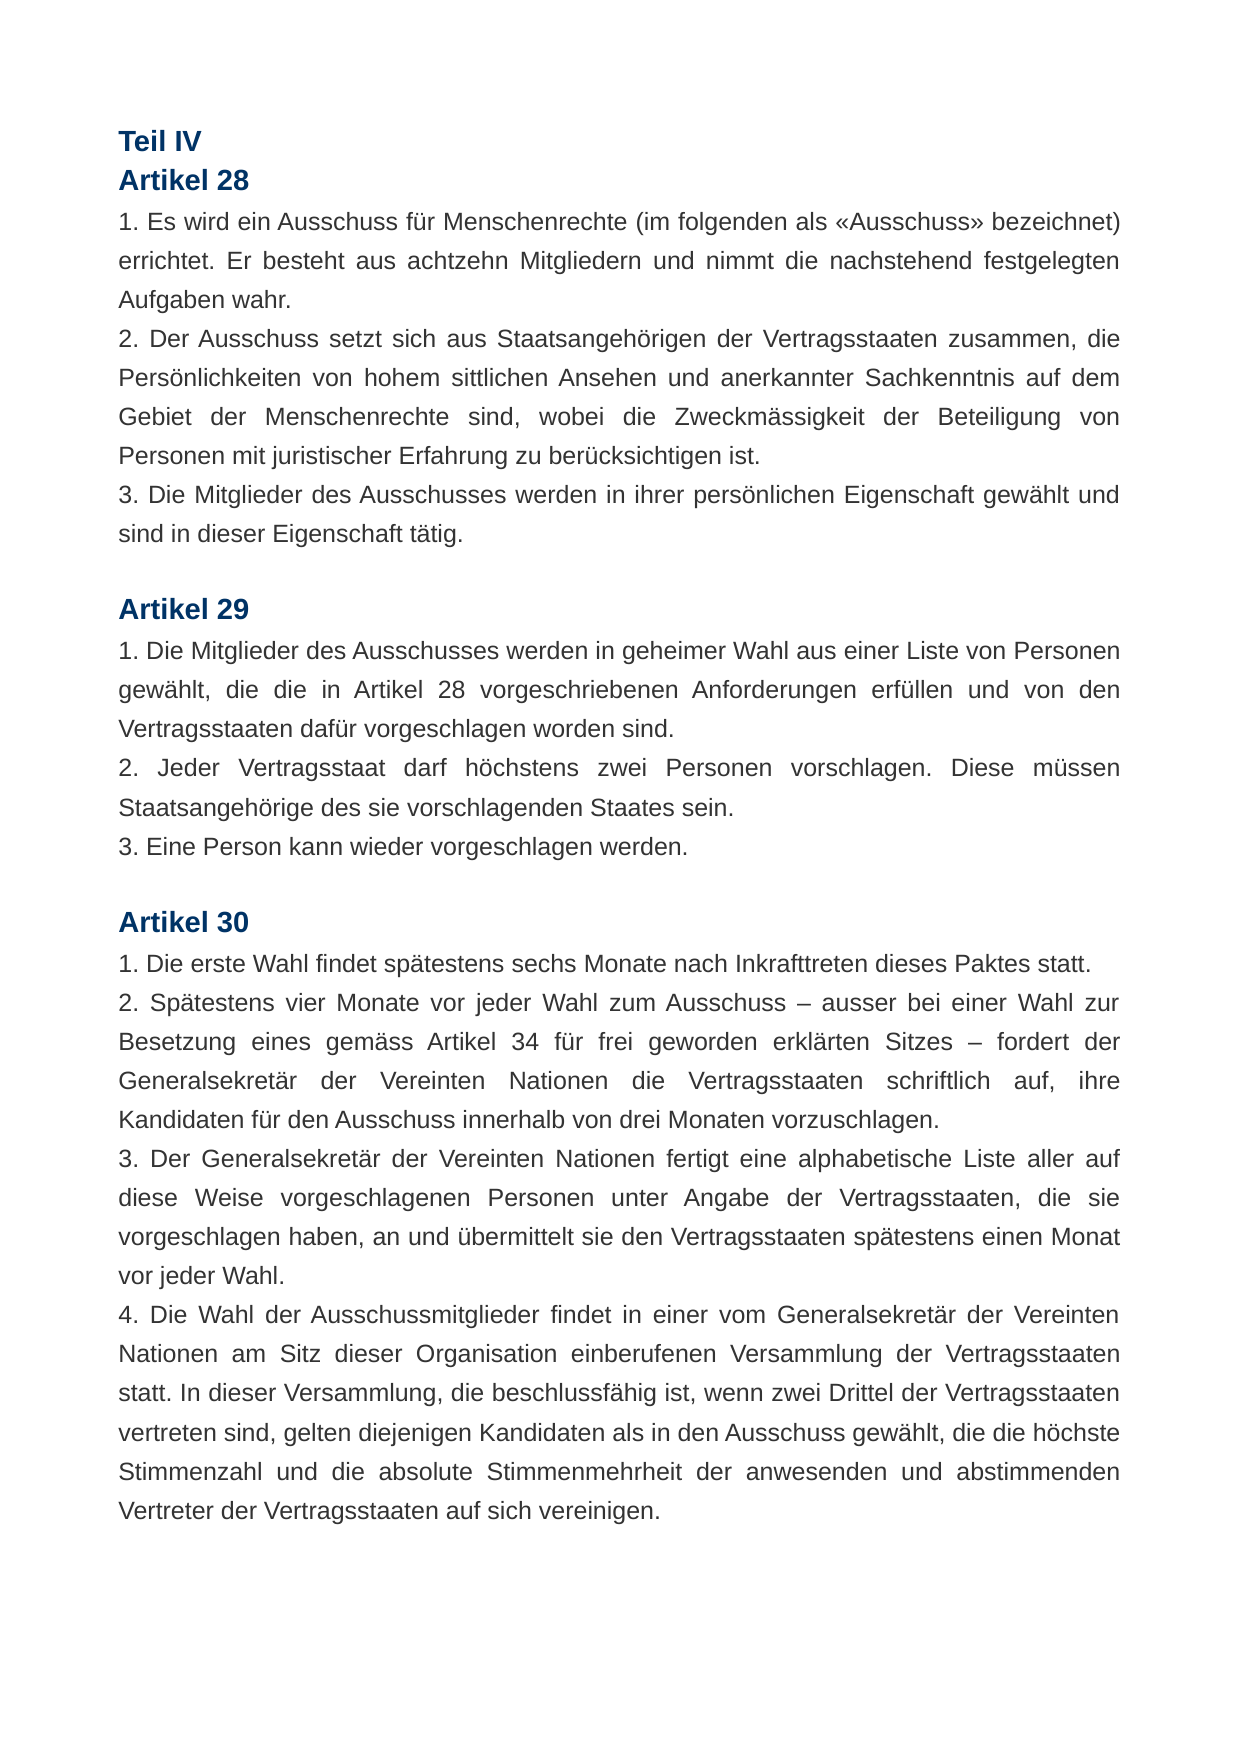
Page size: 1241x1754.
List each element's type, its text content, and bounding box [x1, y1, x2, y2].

subtitle Teil IV [118, 118, 1122, 157]
text 1. Die erste Wahl findet spätestens sechs Monate nach Inkrafttreten dieses Paktes statt. [118, 938, 1122, 977]
subtitle Artikel 29 [118, 587, 1122, 626]
text 3. Der Generalsekretär der Vereinten Nationen fertigt eine alphabetische Liste aller auf diese Weise vorgeschlagenen Personen unter Angabe der Vertragsstaaten, die sie vorgeschlagen haben, an und übermittelt sie den Vertragsstaaten spätestens einen Monat vor jeder Wahl. [118, 1134, 1122, 1290]
text 1. Die Mitglieder des Ausschusses werden in geheimer Wahl aus einer Liste von Personen gewählt, die die in Artikel 28 vorgeschriebenen Anforderungen erfüllen und von den Vertragsstaaten dafür vorgeschlagen worden sind. [118, 626, 1122, 743]
subtitle Artikel 30 [118, 899, 1122, 938]
text 3. Eine Person kann wieder vorgeschlagen werden. [118, 821, 1122, 860]
text 4. Die Wahl der Ausschussmitglieder findet in einer vom Generalsekretär der Vereinten Nationen am Sitz dieser Organisation einberufenen Versammlung der Vertragsstaaten statt. In dieser Versammlung, die beschlussfähig ist, wenn zwei Drittel der Vertragsstaaten vertreten sind, gelten diejenigen Kandidaten als in den Ausschuss gewählt, die die höchste Stimmenzahl und die absolute Stimmenmehrheit der anwesenden und abstimmenden Vertreter der Vertragsstaaten auf sich vereinigen. [118, 1290, 1122, 1524]
text 2. Der Ausschuss setzt sich aus Staatsangehörigen der Vertragsstaaten zusammen, die Persönlichkeiten von hohem sittlichen Ansehen und anerkannter Sachkenntnis auf dem Gebiet der Menschenrechte sind, wobei die Zweckmässigkeit der Beteiligung von Personen mit juristischer Erfahrung zu berücksichtigen ist. [118, 313, 1122, 470]
subtitle Artikel 28 [118, 157, 1122, 196]
text 2. Spätestens vier Monate vor jeder Wahl zum Ausschuss – ausser bei einer Wahl zur Besetzung eines gemäss Artikel 34 für frei geworden erklärten Sitzes – fordert der Generalsekretär der Vereinten Nationen die Vertragsstaaten schriftlich auf, ihre Kandidaten für den Ausschuss innerhalb von drei Monaten vorzuschlagen. [118, 977, 1122, 1134]
text 3. Die Mitglieder des Ausschusses werden in ihrer persönlichen Eigenschaft gewählt und sind in dieser Eigenschaft tätig. [118, 470, 1122, 548]
text 1. Es wird ein Ausschuss für Menschenrechte (im folgenden als «Ausschuss» bezeichnet) errichtet. Er besteht aus achtzehn Mitgliedern und nimmt die nachstehend festgelegten Aufgaben wahr. [118, 196, 1122, 313]
text 2. Jeder Vertragsstaat darf höchstens zwei Personen vorschlagen. Diese müssen Staatsangehörige des sie vorschlagenden Staates sein. [118, 743, 1122, 821]
